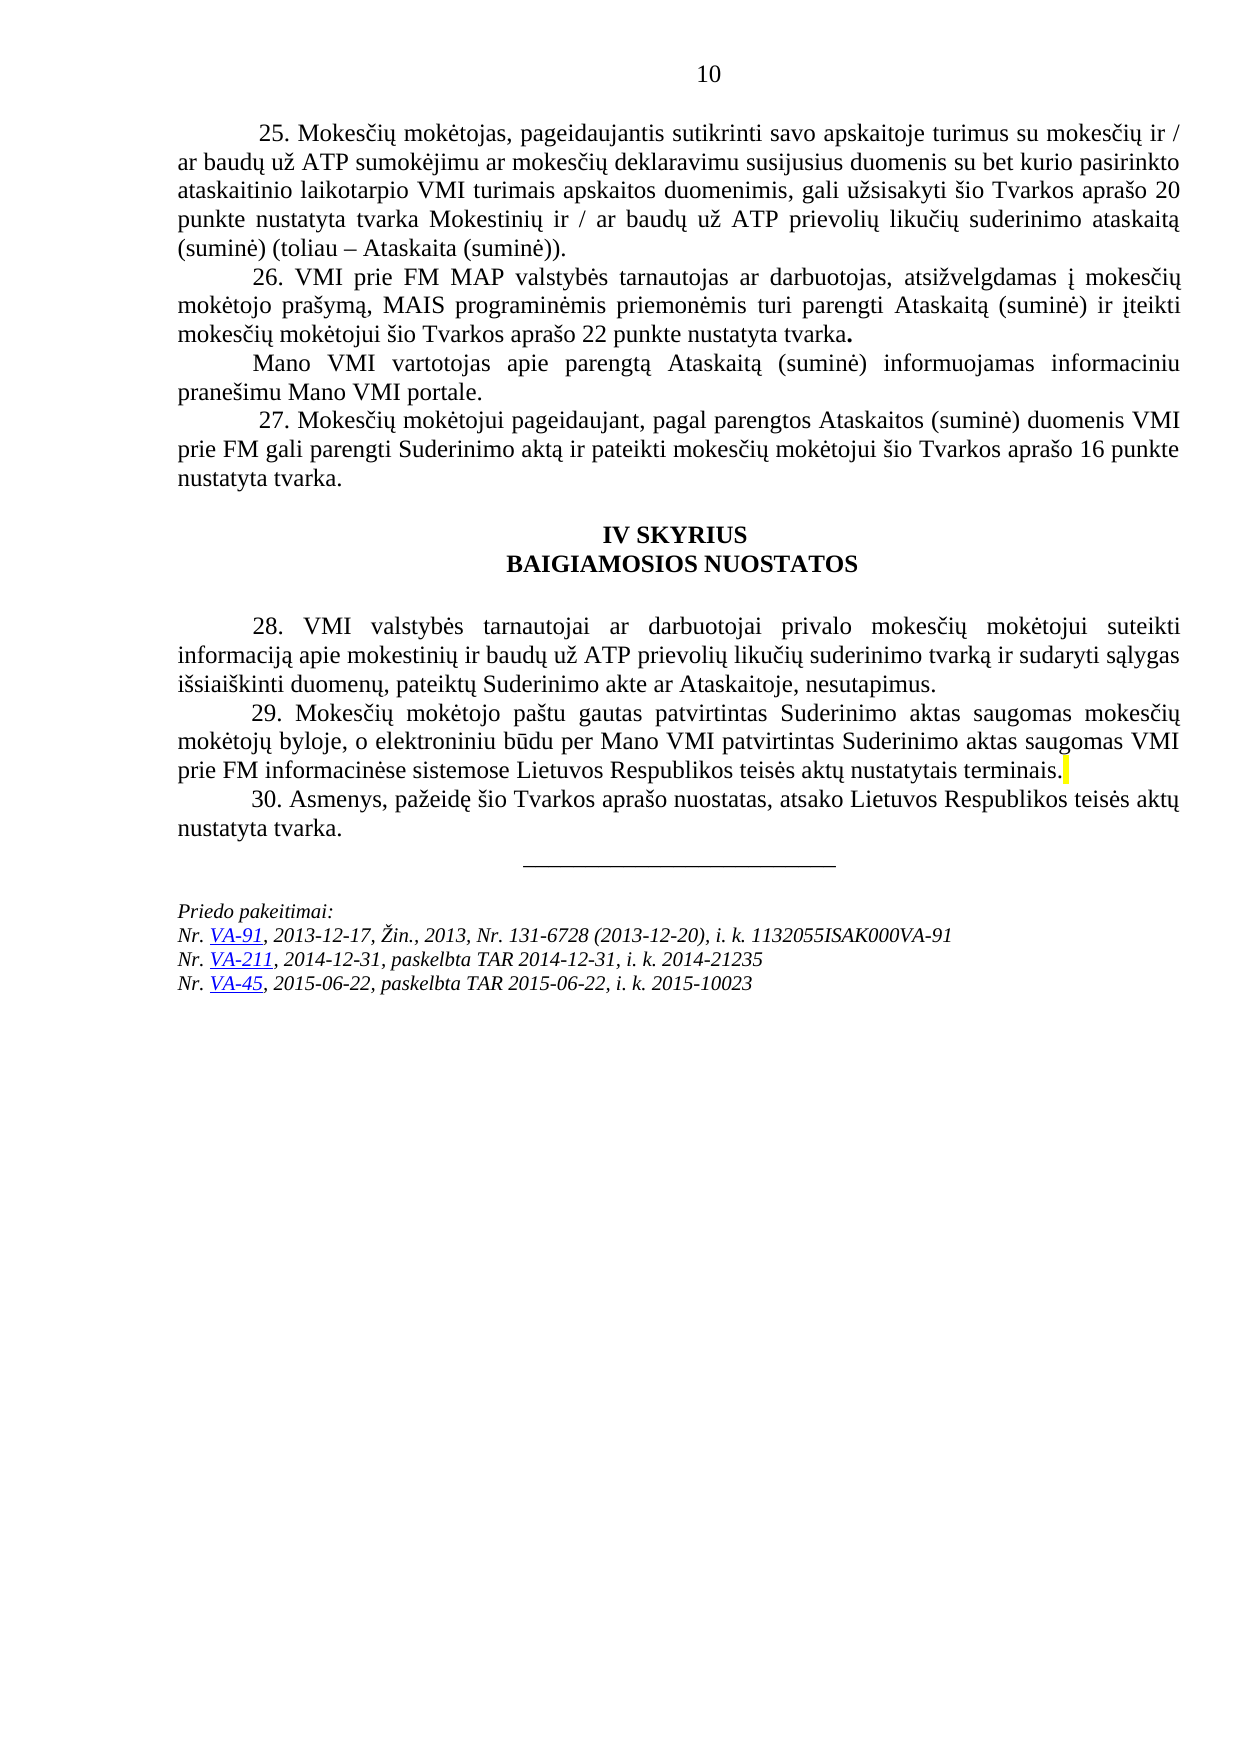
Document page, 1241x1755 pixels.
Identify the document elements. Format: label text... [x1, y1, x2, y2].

text 26. VMI prie FM MAP valstybės tarnautojas ar darbuotojas, atsižvelgdamas į mokesčių mokėtojo prašymą, MAIS programinėmis priemonėmis turi parengti Ataskaitą (suminė) ir įteikti mokesčių mokėtojui šio Tvarkos aprašo 22 punkte nustatyta tvarka. [177, 262, 1181, 348]
text IV SKYRIUS [177, 521, 1181, 549]
text 30. Asmenys, pažeidę šio Tvarkos aprašo nuostatas, atsako Lietuvos Respublikos teisės aktų nustatyta tvarka. [177, 784, 1181, 841]
text 25. Mokesčių mokėtojas, pageidaujantis sutikrinti savo apskaitoje turimus su mokesčių ir / ar baudų už ATP sumokėjimu ar mokesčių deklaravimu susijusius duomenis su bet kurio pasirinkto ataskaitinio laikotarpio VMI turimais apskaitos duomenimis, gali užsisakyti šio Tvarkos aprašo 20 punkte nustatyta tvarka Mokestinių ir / ar baudų už ATP prievolių likučių suderinimo ataskaitą (suminė) (toliau – Ataskaita (suminė)). [177, 118, 1181, 262]
text 29. Mokesčių mokėtojo paštu gautas patvirtintas Suderinimo aktas saugomas mokesčių mokėtojų byloje, o elektroniniu būdu per Mano VMI patvirtintas Suderinimo aktas saugomas VMI prie FM informacinėse sistemose Lietuvos Respublikos teisės aktų nustatytais terminais. [177, 698, 1181, 784]
text 28. VMI valstybės tarnautojai ar darbuotojai privalo mokesčių mokėtojui suteikti informaciją apie mokestinių ir baudų už ATP prievolių likučių suderinimo tvarką ir sudaryti sąlygas išsiaiškinti duomenų, pateiktų Suderinimo akte ar Ataskaitoje, nesutapimus. [177, 611, 1181, 698]
text Priedo pakeitimai: [177, 899, 1181, 923]
text 27. Mokesčių mokėtojui pageidaujant, pagal parengtos Ataskaitos (suminė) duomenis VMI prie FM gali parengti Suderinimo aktą ir pateikti mokesčių mokėtojui šio Tvarkos aprašo 16 punkte nustatyta tvarka. [177, 406, 1181, 492]
text _________________________ [177, 841, 1181, 870]
text Nr. VA-91, 2013-12-17, Žin., 2013, Nr. 131-6728 (2013-12-20), i. k. 1132055ISAK000VA-91 [177, 923, 1181, 947]
text BAIGIAMOSIOS NUOSTATOS [177, 549, 1181, 578]
text Nr. VA-45, 2015-06-22, paskelbta TAR 2015-06-22, i. k. 2015-10023 [177, 971, 1181, 995]
text Mano VMI vartotojas apie parengtą Ataskaitą (suminė) informuojamas informaciniu pranešimu Mano VMI portale. [177, 348, 1181, 406]
text Nr. VA-211, 2014-12-31, paskelbta TAR 2014-12-31, i. k. 2014-21235 [177, 947, 1181, 971]
